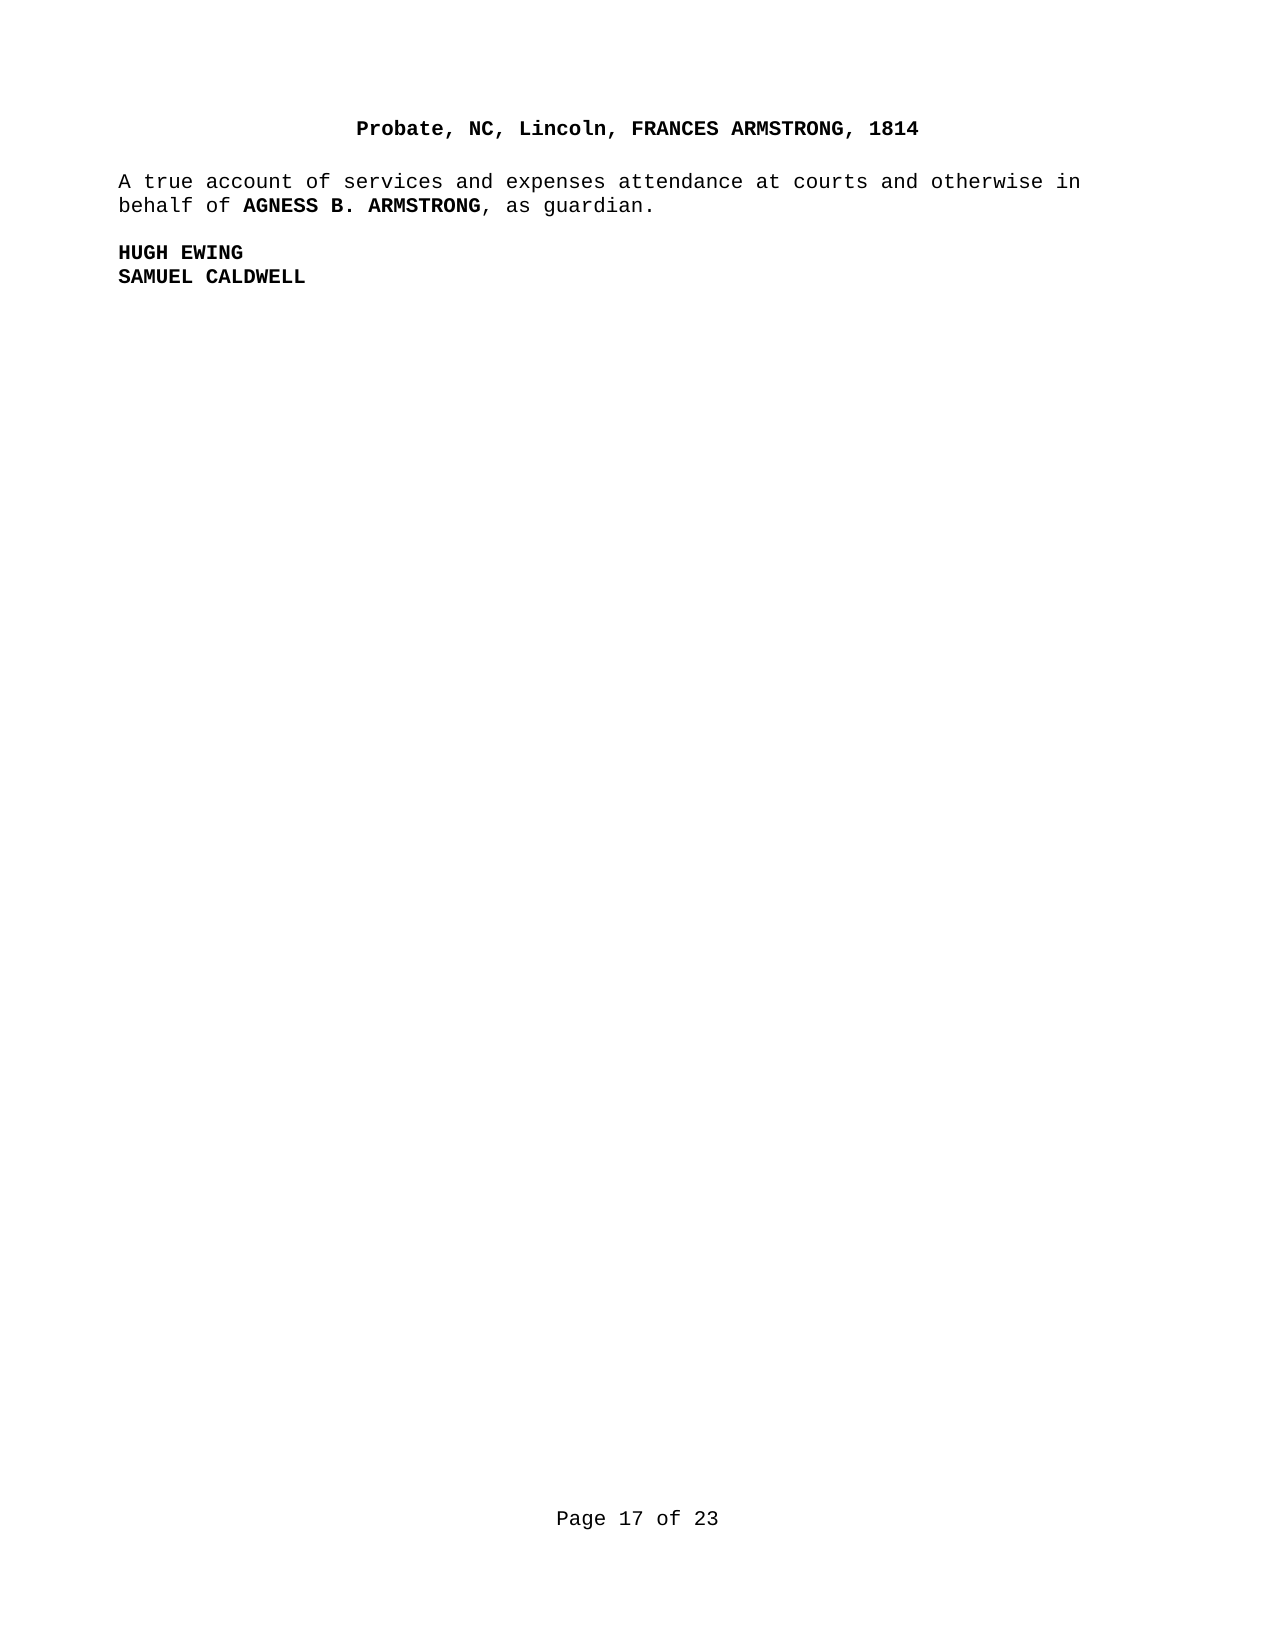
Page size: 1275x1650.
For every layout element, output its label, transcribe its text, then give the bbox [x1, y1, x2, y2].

text A true account of services and expenses attendance at courts and otherwise in behalf of Agness B. Armstrong, as guardian. [118, 171, 1157, 218]
text Hugh EwinG [118, 242, 1157, 266]
text Samuel Caldwell [118, 266, 1157, 289]
